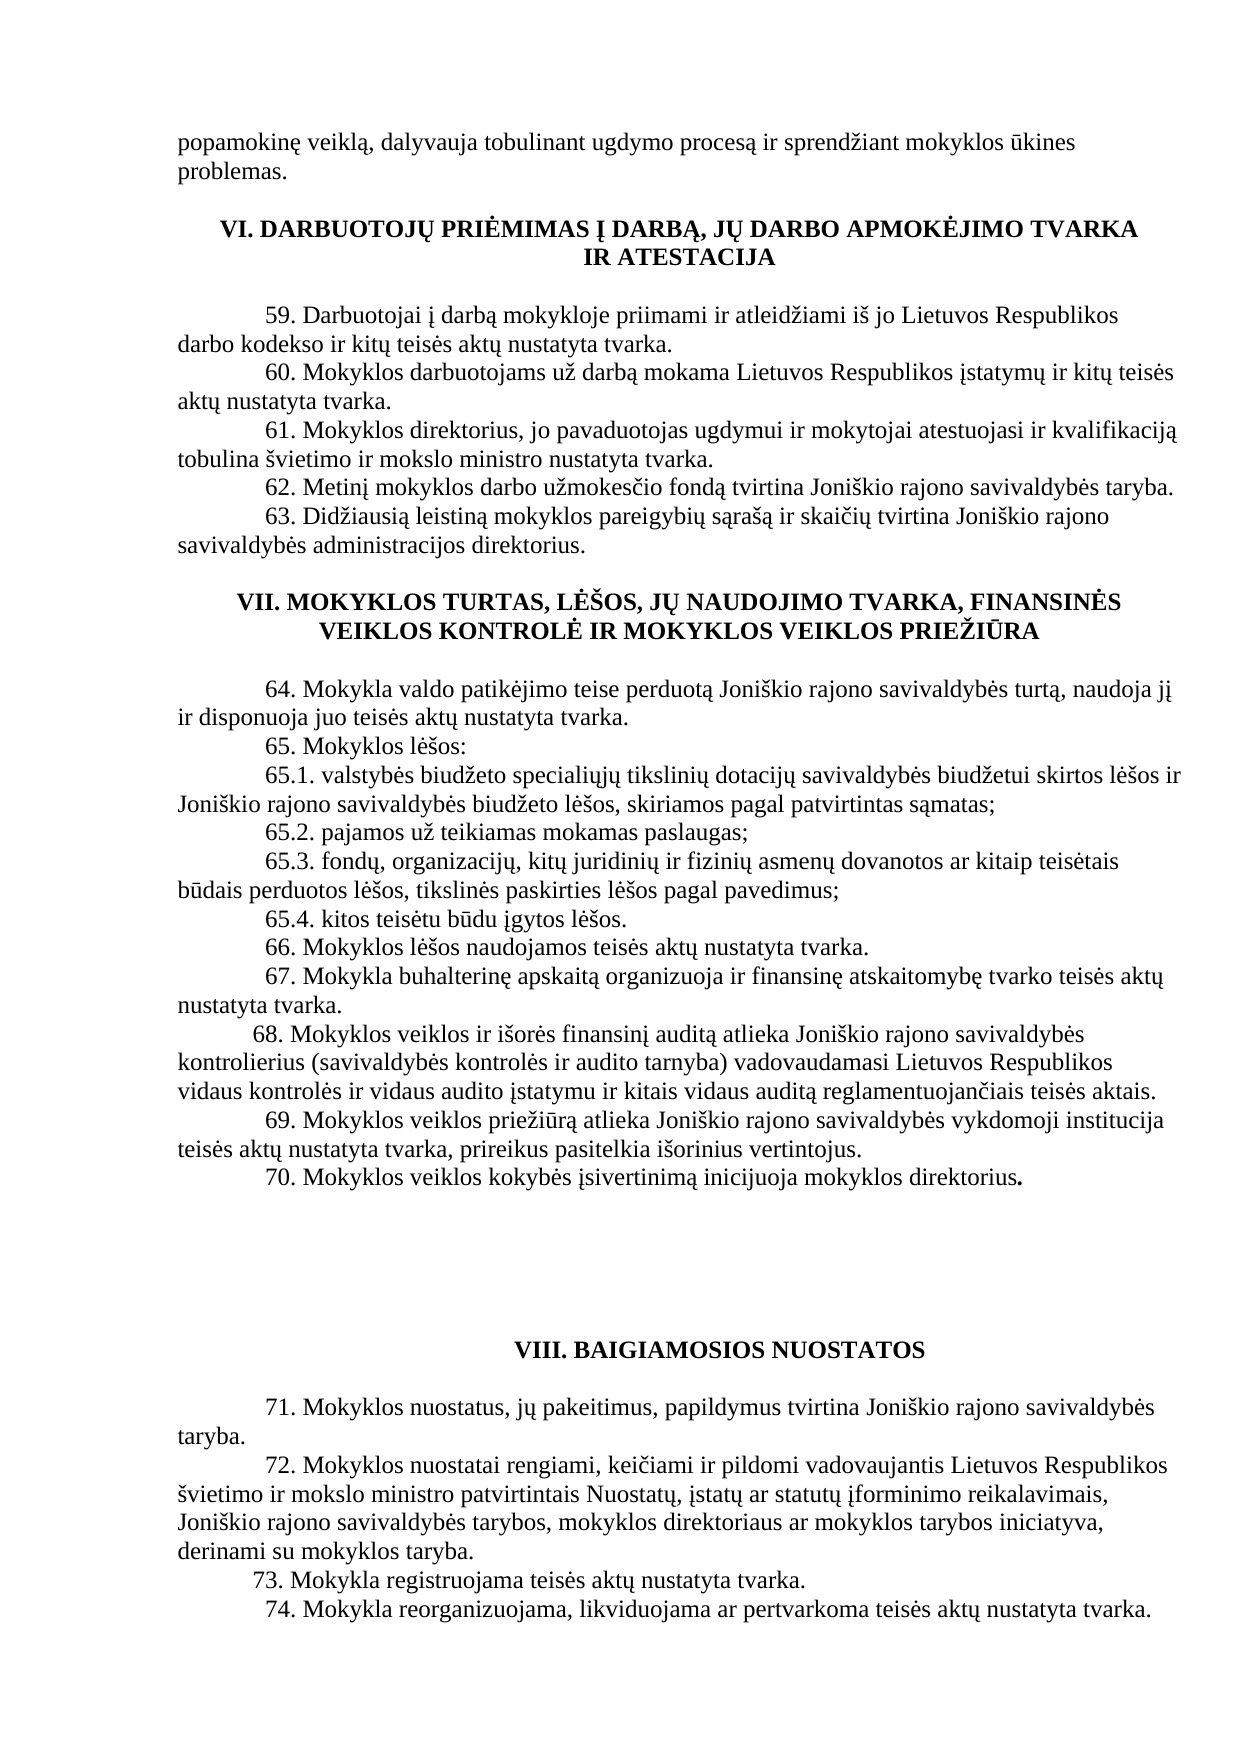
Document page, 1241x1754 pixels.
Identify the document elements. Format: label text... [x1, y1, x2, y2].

text 71. Mokyklos nuostatus, jų pakeitimus, papildymus tvirtina Joniškio rajono savivaldybės taryba. [177, 1392, 1181, 1450]
text 65.1. valstybės biudžeto specialiųjų tikslinių dotacijų savivaldybės biudžetui skirtos lėšos ir Joniškio rajono savivaldybės biudžeto lėšos, skiriamos pagal patvirtintas sąmatas; [177, 760, 1181, 817]
text 65. Mokyklos lėšos: [177, 731, 1181, 760]
text VII. MOKYKLOS TURTAS, LĖŠOS, JŲ NAUDOJIMO TVARKA, FINANSINĖS VEIKLOS KONTROLĖ IR MOKYKLOS VEIKLOS PRIEŽIŪRA [177, 587, 1181, 645]
text 73. Mokykla registruojama teisės aktų nustatyta tvarka. [177, 1565, 1181, 1594]
text 63. Didžiausią leistiną mokyklos pareigybių sąrašą ir skaičių tvirtina Joniškio rajono savivaldybės administracijos direktorius. [177, 501, 1181, 559]
text 62. Metinį mokyklos darbo užmokesčio fondą tvirtina Joniškio rajono savivaldybės taryba. [177, 472, 1181, 501]
text IR ATESTACIJA [177, 242, 1181, 271]
text 61. Mokyklos direktorius, jo pavaduotojas ugdymui ir mokytojai atestuojasi ir kvalifikaciją tobulina švietimo ir mokslo ministro nustatyta tvarka. [177, 415, 1181, 472]
text popamokinę veiklą, dalyvauja tobulinant ugdymo procesą ir sprendžiant mokyklos ūkines problemas. [177, 127, 1181, 185]
text 59. Darbuotojai į darbą mokykloje priimami ir atleidžiami iš jo Lietuvos Respublikos darbo kodekso ir kitų teisės aktų nustatyta tvarka. [177, 300, 1181, 357]
text 69. Mokyklos veiklos priežiūrą atlieka Joniškio rajono savivaldybės vykdomoji institucija teisės aktų nustatyta tvarka, prireikus pasitelkia išorinius vertintojus. [177, 1105, 1181, 1162]
text 65.4. kitos teisėtu būdu įgytos lėšos. [177, 904, 1181, 932]
text 68. Mokyklos veiklos ir išorės finansinį auditą atlieka Joniškio rajono savivaldybės kontrolierius (savivaldybės kontrolės ir audito tarnyba) vadovaudamasi Lietuvos Respublikos vidaus kontrolės ir vidaus audito įstatymu ir kitais vidaus auditą reglamentuojančiais teisės aktais. [177, 1019, 1181, 1105]
text 60. Mokyklos darbuotojams už darbą mokama Lietuvos Respublikos įstatymų ir kitų teisės aktų nustatyta tvarka. [177, 357, 1181, 415]
text 66. Mokyklos lėšos naudojamos teisės aktų nustatyta tvarka. [177, 932, 1181, 961]
text 67. Mokykla buhalterinę apskaitą organizuoja ir finansinę atskaitomybę tvarko teisės aktų nustatyta tvarka. [177, 961, 1181, 1019]
text 64. Mokykla valdo patikėjimo teise perduotą Joniškio rajono savivaldybės turtą, naudoja jį ir disponuoja juo teisės aktų nustatyta tvarka. [177, 674, 1181, 731]
text 65.2. pajamos už teikiamas mokamas paslaugas; [177, 817, 1181, 846]
text VI. DARBUOTOJŲ PRIĖMIMAS Į DARBĄ, JŲ DARBO APMOKĖJIMO TVARKA [177, 214, 1181, 242]
text 74. Mokykla reorganizuojama, likviduojama ar pertvarkoma teisės aktų nustatyta tvarka. [177, 1594, 1181, 1622]
text 65.3. fondų, organizacijų, kitų juridinių ir fizinių asmenų dovanotos ar kitaip teisėtais būdais perduotos lėšos, tikslinės paskirties lėšos pagal pavedimus; [177, 846, 1181, 904]
text 72. Mokyklos nuostatai rengiami, keičiami ir pildomi vadovaujantis Lietuvos Respublikos švietimo ir mokslo ministro patvirtintais Nuostatų, įstatų ar statutų įforminimo reikalavimais, Joniškio rajono savivaldybės tarybos, mokyklos direktoriaus ar mokyklos tarybos iniciatyva, derinami su mokyklos taryba. [177, 1450, 1181, 1565]
text VIII. BAIGIAMOSIOS NUOSTATOS [177, 1335, 1181, 1364]
text 70. Mokyklos veiklos kokybės įsivertinimą inicijuoja mokyklos direktorius. [177, 1162, 1181, 1191]
